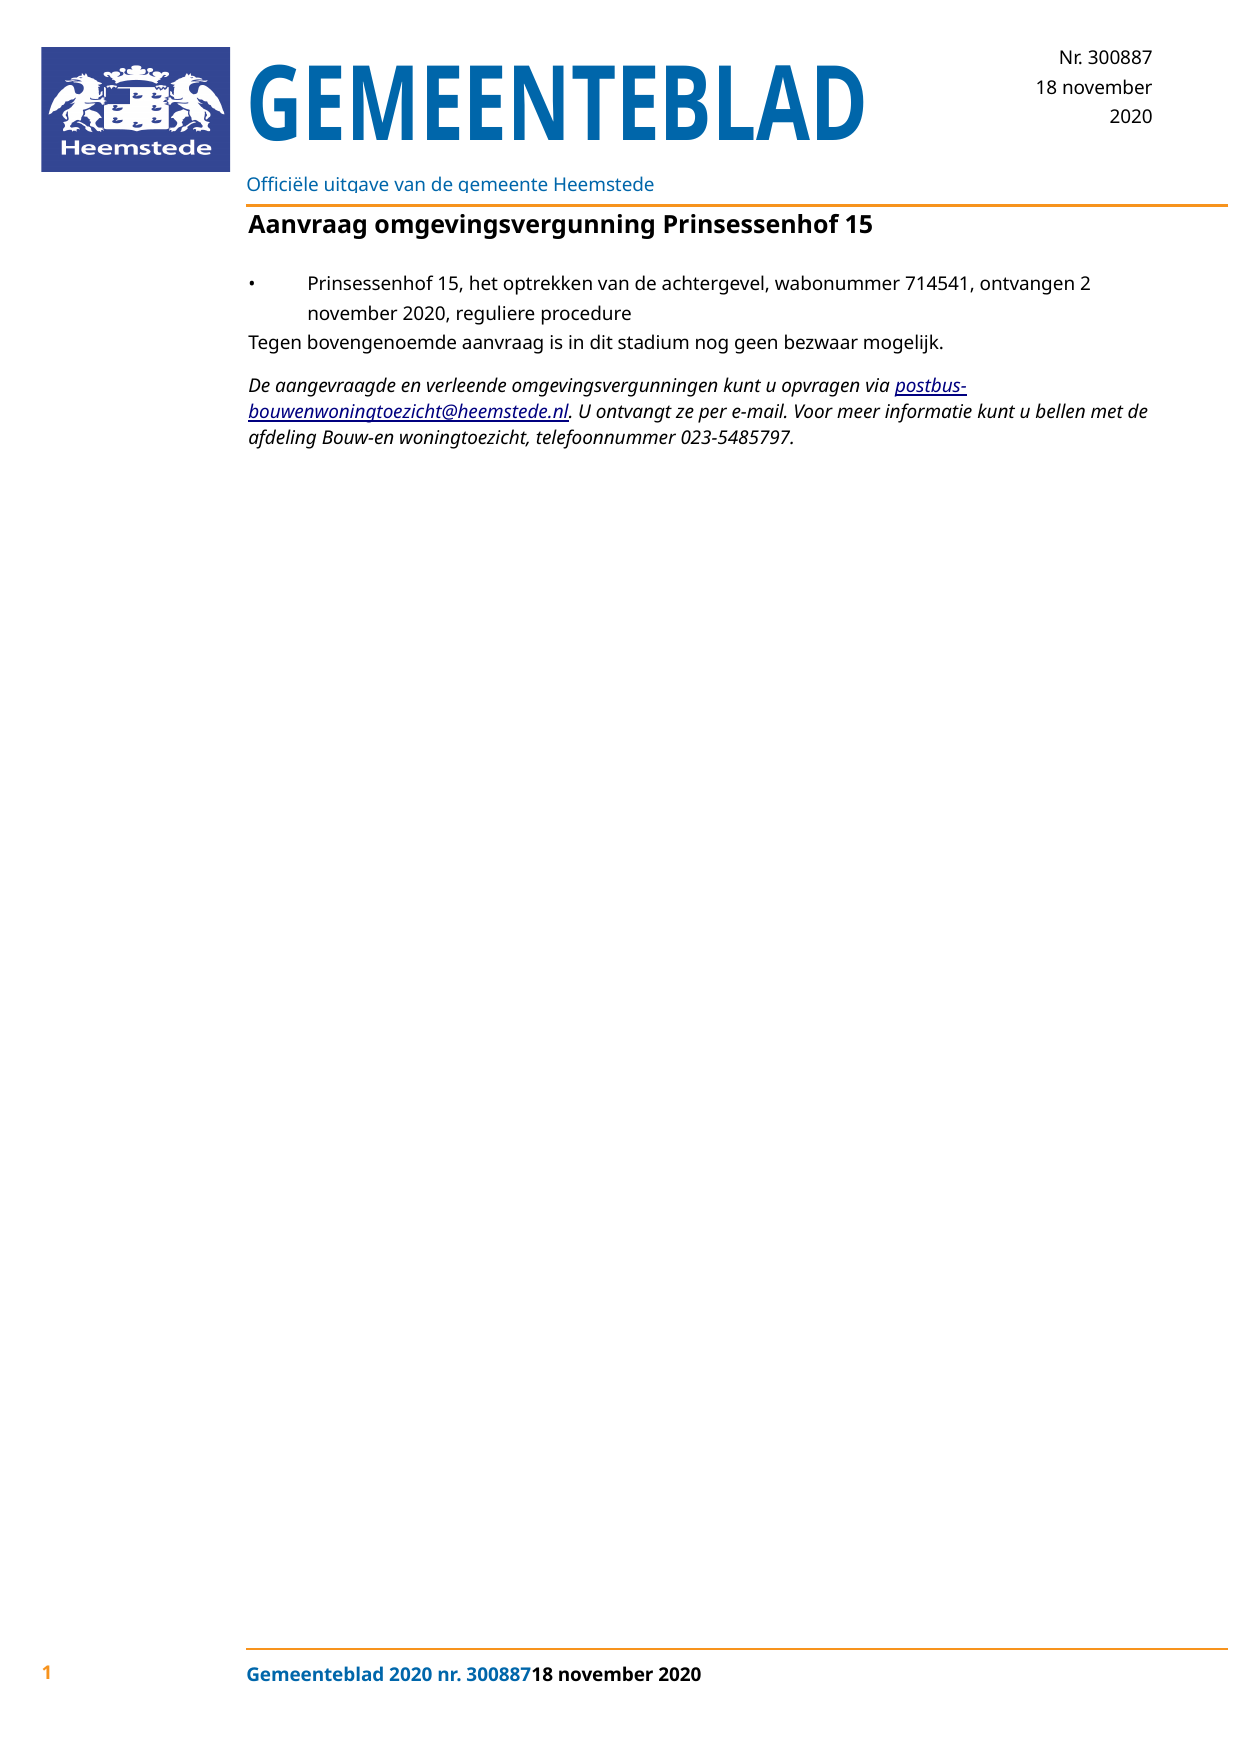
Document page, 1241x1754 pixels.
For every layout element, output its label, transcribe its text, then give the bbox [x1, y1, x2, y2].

list Prinsessenhof 15, het optrekken van de achtergevel, wabonummer 714541, ontvangen 2 november 2020, reguliere procedure [248, 270, 1152, 326]
text Tegen bovengenoemde aanvraag is in dit stadium nog geen bezwaar mogelijk. [248, 329, 1152, 355]
text Aanvraag omgevingsvergunning Prinsessenhof 15 [248, 207, 1152, 241]
picture [41, 47, 231, 172]
text De aangevraagde en verleende omgevingsvergunningen kunt u opvragen via postbus-bouwenwoningtoezicht@heemstede.nl. U ontvangt ze per e-mail. Voor meer informatie kunt u bellen met de afdeling Bouw-en woningtoezicht, telefoonnummer 023-5485797. [248, 373, 1152, 450]
